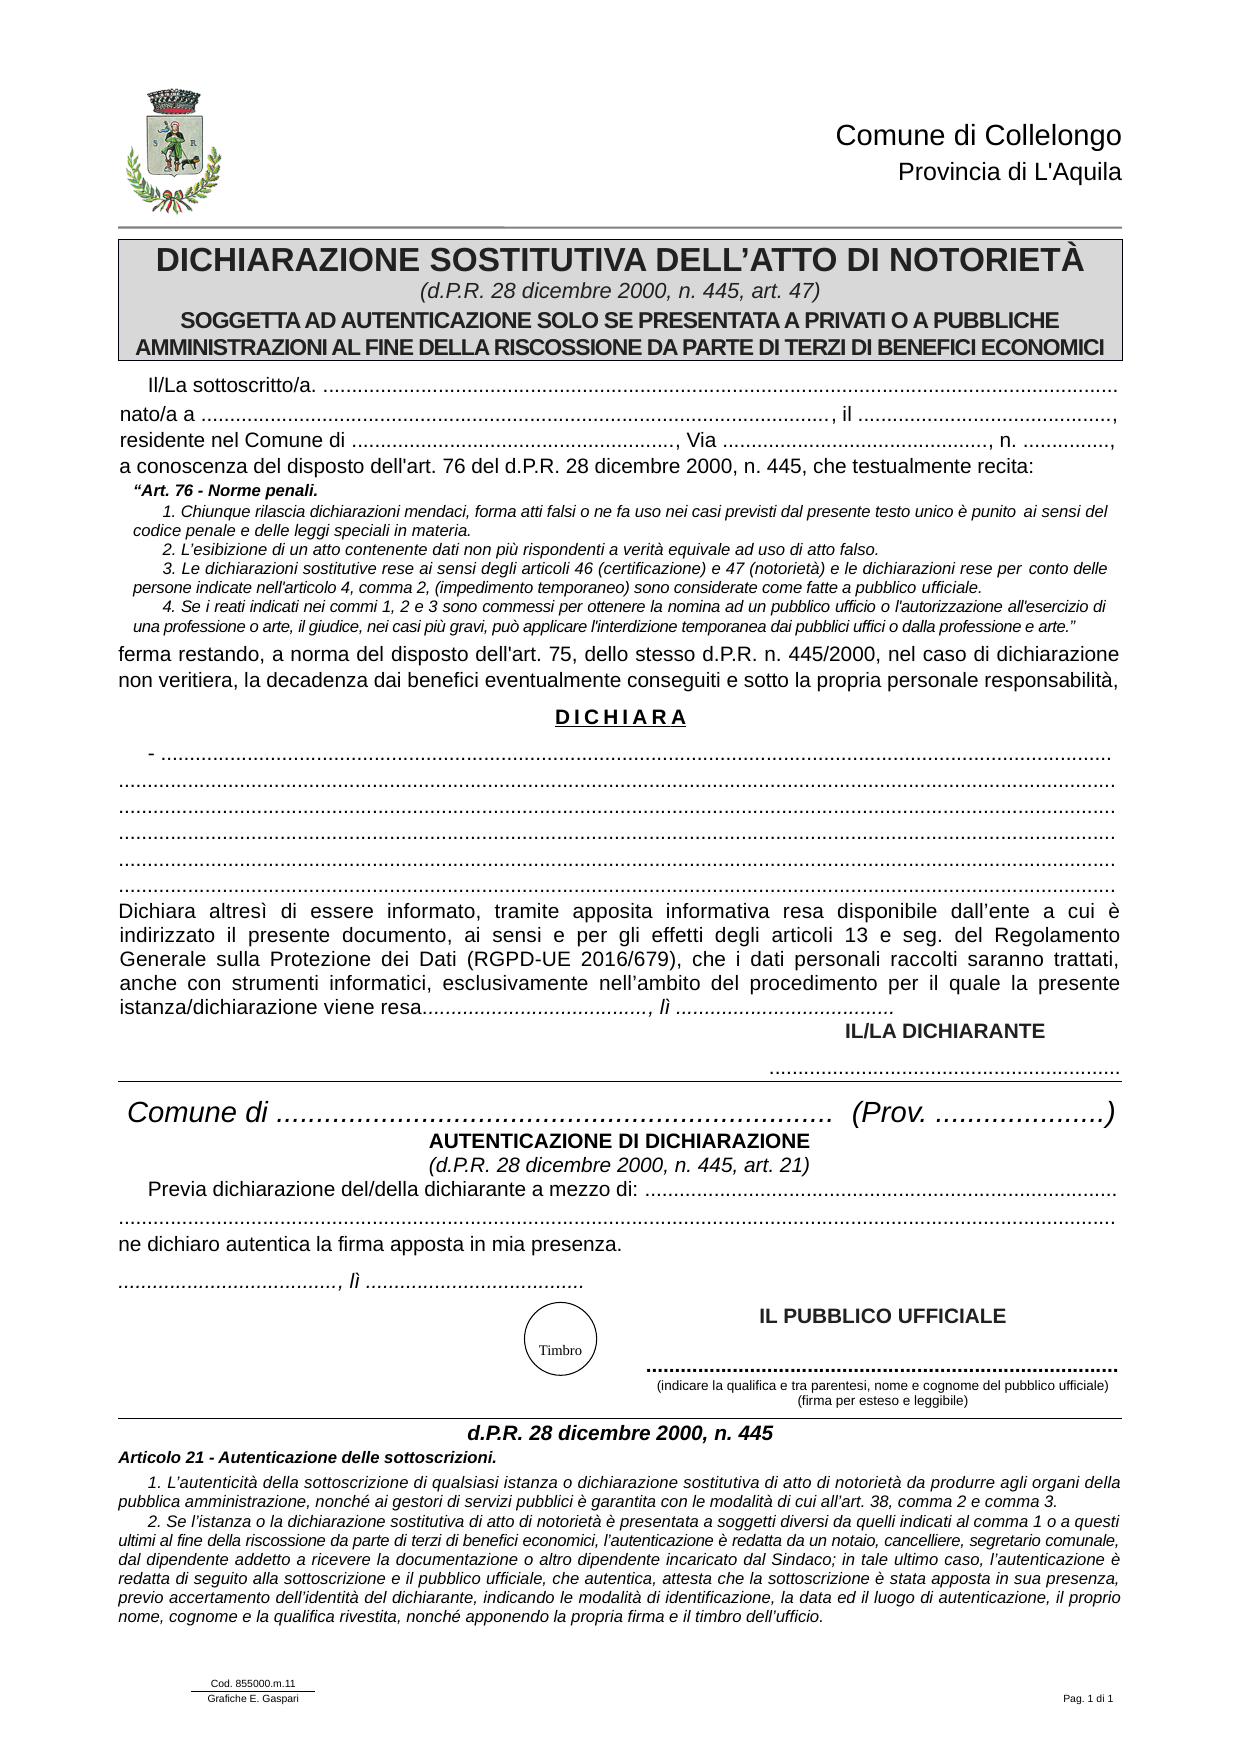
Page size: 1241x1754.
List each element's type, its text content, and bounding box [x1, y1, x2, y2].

text Previa dichiarazione del/della dichiarante a mezzo di: .................................................................................. [118, 1177, 1122, 1201]
text ............................................................................................................................................................................. [118, 767, 1122, 791]
text DICHIARA [119, 705, 1122, 729]
text a conoscenza del disposto dell'art. 76 del d.P.R. 28 dicembre 2000, n. 445, che testualmente recita: [119, 454, 1122, 478]
text Dichiara altresì di essere informato, tramite apposita informativa resa disponibile dall’ente a cui è indirizzato il presente documento, ai sensi e per gli effetti degli articoli 13 e seg. del Regolamento Generale sulla Protezione dei Dati (RGPD-UE 2016/679), che i dati personali raccolti saranno trattati, anche con strumenti informatici, esclusivamente nell’ambito del procedimento per il quale la presente istanza/dichiarazione viene resa......................................., lì ...................................... [118, 899, 1122, 1019]
text “Art. 76 - Norme penali. [133, 480, 1107, 499]
text Articolo 21 - Autenticazione delle sottoscrizioni. [118, 1448, 1122, 1467]
text ............................................................................................................................................................................. [118, 1204, 1121, 1228]
text - ..................................................................................................................................................................... [148, 741, 1122, 765]
text .................................................................................. [643, 1353, 1122, 1377]
text ............................................................................................................................................................................. [118, 794, 1122, 818]
text (indicare la qualifica e tra parentesi, nome e cognome del pubblico ufficiale) [643, 1377, 1122, 1393]
text 4. Se i reati indicati nei commi 1, 2 e 3 sono commessi per ottenere la nomina ad un pubblico ufficio o l'autorizzazione all'esercizio di una professione o arte, il giudice, nei casi più gravi, può applicare l'interdizione temporanea dai pubblici uffici o dalla professione e arte.” [133, 597, 1107, 636]
text ......................................, lì ...................................... [118, 1268, 1122, 1292]
text AUTENTICAZIONE DI DICHIARAZIONE [118, 1129, 1121, 1153]
text Comune di Collelongo [224, 118, 1122, 152]
text ne dichiaro autentica la firma apposta in mia presenza. [118, 1232, 1121, 1256]
text ............................................................................................................................................................................. [118, 820, 1122, 844]
text Provincia di L'Aquila [224, 157, 1122, 185]
text d.P.R. 28 dicembre 2000, n. 445 [118, 1419, 1122, 1445]
text (d.P.R. 28 dicembre 2000, n. 445, art. 21) [118, 1153, 1121, 1177]
table_header DICHIARAZIONE SOSTITUTIVA DELL’ATTO DI NOTORIETÀ (d.P.R. 28 dicembre 2000, n. 445, art. 47) SOGGETTA AD AUTENTICAZIONE SOLO SE PRESENTATA A PRIVATI O A PUBBLICHE AMMINISTRAZIONI AL FINE DELLA RISCOSSIONE DA PARTE DI TERZI DI BENEFICI ECONOMICI [119, 240, 1122, 360]
text residente nel Comune di ........................................................, Via .............................................., n. ..............., [119, 428, 1122, 452]
text ferma restando, a norma del disposto dell'art. 75, dello stesso d.P.R. n. 445/2000, nel caso di dichiarazione non veritiera, la decadenza dai benefici eventualmente conseguiti e sotto la propria personale responsabilità, [118, 642, 1122, 692]
text ............................................................................................................................................................................. [118, 873, 1122, 897]
text (firma per esteso e leggibile) [643, 1393, 1122, 1408]
text 3. Le dichiarazioni sostitutive rese ai sensi degli articoli 46 (certificazione) e 47 (notorietà) e le dichiarazioni rese per conto delle persone indicate nell'articolo 4, comma 2, (impedimento temporaneo) sono considerate come fatte a pubblico ufficiale. [133, 559, 1107, 597]
text 2. Se l’istanza o la dichiarazione sostitutiva di atto di notorietà è presentata a soggetti diversi da quelli indicati al comma 1 o a questi ultimi al fine della riscossione da parte di terzi di benefici economici, l’autenticazione è redatta da un notaio, cancelliere, segretario comunale, dal dipendente addetto a ricevere la documentazione o altro dipendente incaricato dal Sindaco; in tale ultimo caso, l’autenticazione è redatta di seguito alla sottoscrizione e il pubblico ufficiale, che autentica, attesta che la sottoscrizione è stata apposta in sua presenza, previo accertamento dell’identità del dichiarante, indicando le modalità di identificazione, la data ed il luogo di autenticazione, il proprio nome, cognome e la qualifica rivestita, nonché apponendo la propria firma e il timbro dell’ufficio. [118, 1511, 1122, 1626]
text ............................................................. [118, 1055, 1122, 1081]
picture [122, 87, 224, 219]
text 2. L’esibizione di un atto contenente dati non più rispondenti a verità equivale ad uso di atto falso. [133, 540, 1107, 559]
text IL PUBBLICO UFFICIALE [643, 1304, 1122, 1328]
text Comune di ..................................................................... (Prov. .....................) [120, 1096, 1122, 1129]
text Il/La sottoscritto/a. .......................................................................................................................................... [118, 373, 1122, 397]
text 1. Chiunque rilascia dichiarazioni mendaci, forma atti falsi o ne fa uso nei casi previsti dal presente testo unico è punito ai sensi del codice penale e delle leggi speciali in materia. [133, 501, 1107, 540]
text nato/a a ............................................................................................................., il ............................................, [119, 401, 1122, 425]
text ............................................................................................................................................................................. [118, 846, 1122, 870]
text IL/LA DICHIARANTE [768, 1019, 1122, 1043]
text 1. L’autenticità della sottoscrizione di qualsiasi istanza o dichiarazione sostitutiva di atto di notorietà da produrre agli organi della pubblica amministrazione, nonché ai gestori di servizi pubblici è garantita con le modalità di cui all’art. 38, comma 2 e comma 3. [118, 1473, 1122, 1511]
